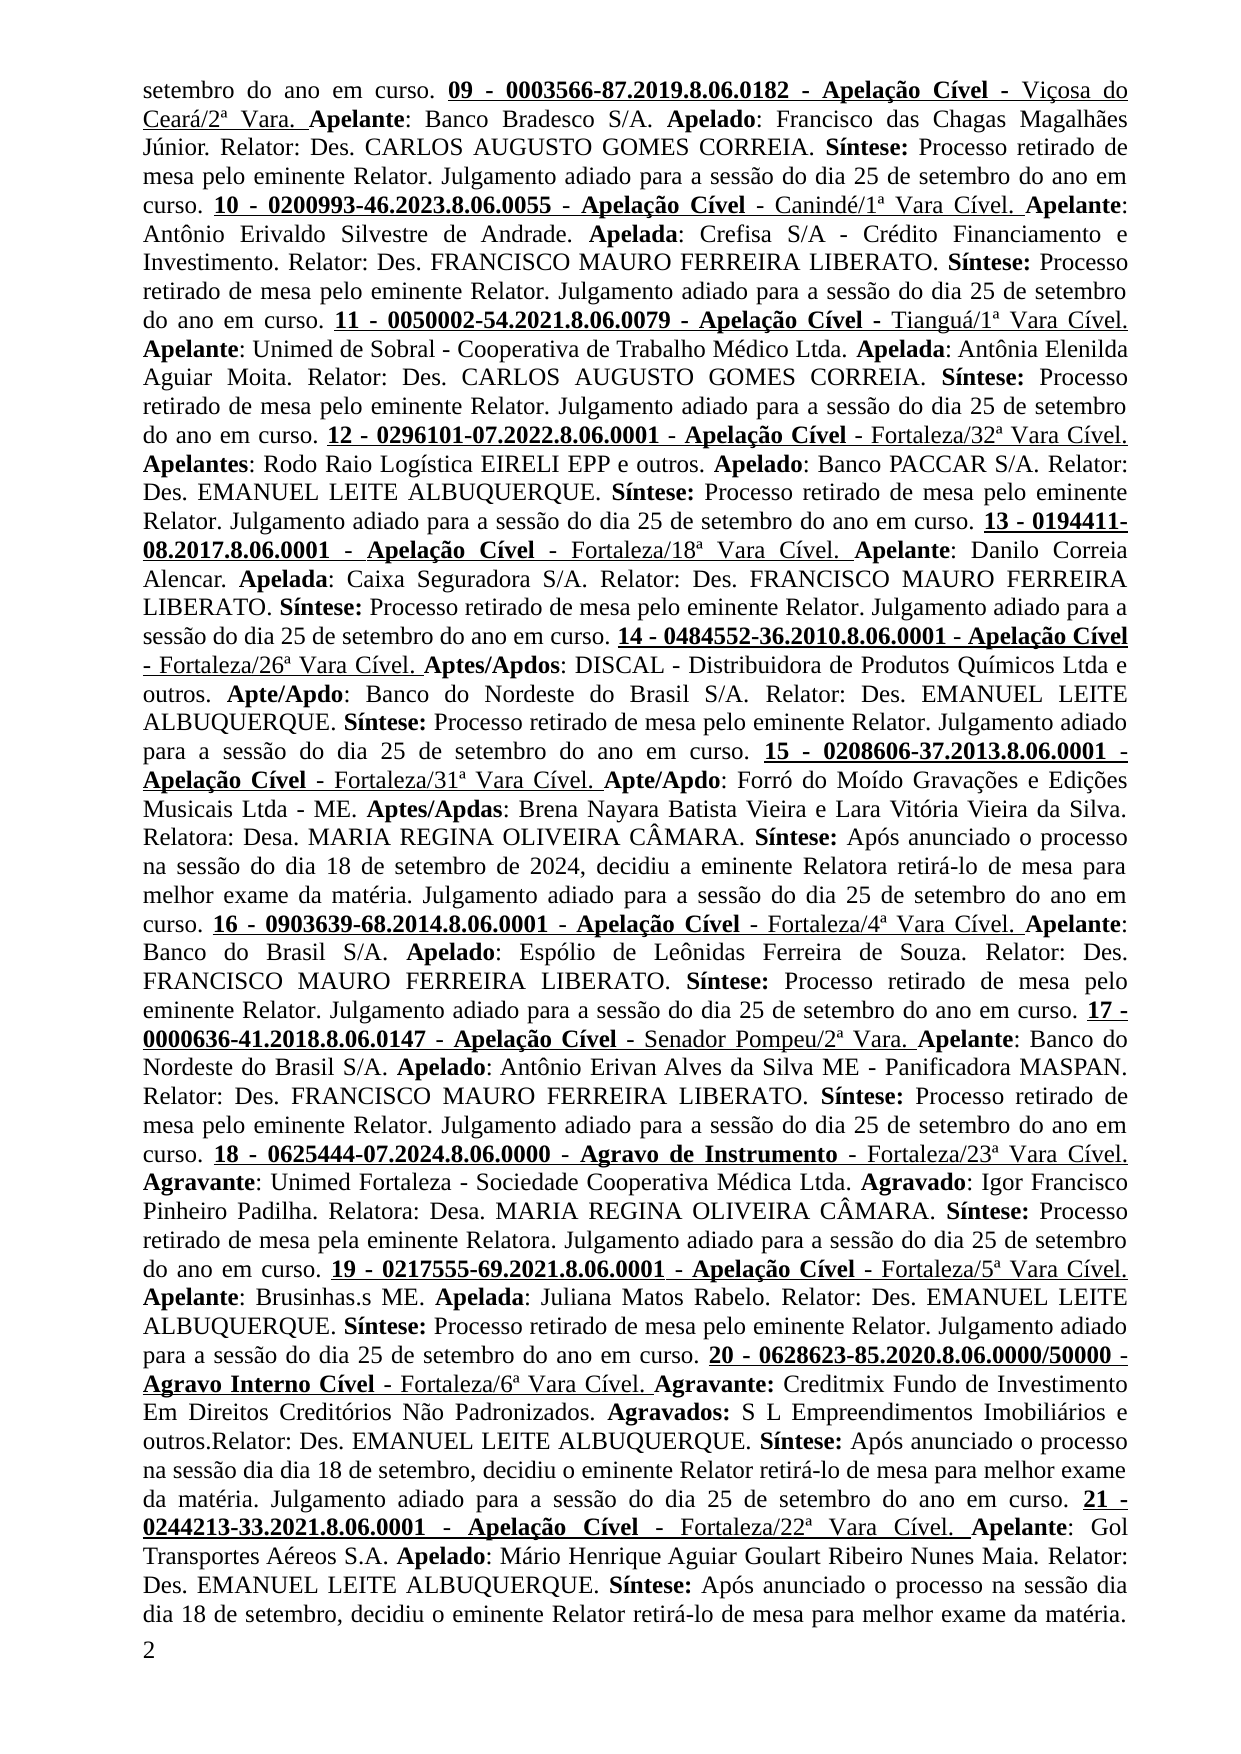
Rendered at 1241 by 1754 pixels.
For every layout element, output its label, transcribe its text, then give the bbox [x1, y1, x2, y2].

text setembro do ano em curso. 09 - 0003566-87.2019.8.06.0182 - Apelação Cível - Viçosa do Ceará/2ª Vara. Apelante: Banco Bradesco S/A. Apelado: Francisco das Chagas Magalhães Júnior. Relator: Des. CARLOS AUGUSTO GOMES CORREIA. Síntese: Processo retirado de mesa pelo eminente Relator. Julgamento adiado para a sessão do dia 25 de setembro do ano em curso. 10 - 0200993-46.2023.8.06.0055 - Apelação Cível - Canindé/1ª Vara Cível. Apelante: Antônio Erivaldo Silvestre de Andrade. Apelada: Crefisa S/A - Crédito Financiamento e Investimento. Relator: Des. FRANCISCO MAURO FERREIRA LIBERATO. Síntese: Processo retirado de mesa pelo eminente Relator. Julgamento adiado para a sessão do dia 25 de setembro do ano em curso. 11 - 0050002-54.2021.8.06.0079 - Apelação Cível - Tianguá/1ª Vara Cível. Apelante: Unimed de Sobral - Cooperativa de Trabalho Médico Ltda. Apelada: Antônia Elenilda Aguiar Moita. Relator: Des. CARLOS AUGUSTO GOMES CORREIA. Síntese: Processo retirado de mesa pelo eminente Relator. Julgamento adiado para a sessão do dia 25 de setembro do ano em curso. 12 - 0296101-07.2022.8.06.0001 - Apelação Cível - Fortaleza/32ª Vara Cível. Apelantes: Rodo Raio Logística EIRELI EPP e outros. Apelado: Banco PACCAR S/A. Relator: Des. EMANUEL LEITE ALBUQUERQUE. Síntese: Processo retirado de mesa pelo eminente Relator. Julgamento adiado para a sessão do dia 25 de setembro do ano em curso. 13 - 0194411-08.2017.8.06.0001 - Apelação Cível - Fortaleza/18ª Vara Cível. Apelante: Danilo Correia Alencar. Apelada: Caixa Seguradora S/A. Relator: Des. FRANCISCO MAURO FERREIRA LIBERATO. Síntese: Processo retirado de mesa pelo eminente Relator. Julgamento adiado para a sessão do dia 25 de setembro do ano em curso. 14 - 0484552-36.2010.8.06.0001 - Apelação Cível - Fortaleza/26ª Vara Cível. Aptes/Apdos: DISCAL - Distribuidora de Produtos Químicos Ltda e outros. Apte/Apdo: Banco do Nordeste do Brasil S/A. Relator: Des. EMANUEL LEITE ALBUQUERQUE. Síntese: Processo retirado de mesa pelo eminente Relator. Julgamento adiado para a sessão do dia 25 de setembro do ano em curso. 15 - 0208606-37.2013.8.06.0001 - Apelação Cível - Fortaleza/31ª Vara Cível. Apte/Apdo: Forró do Moído Gravações e Edições Musicais Ltda - ME. Aptes/Apdas: Brena Nayara Batista Vieira e Lara Vitória Vieira da Silva. Relatora: Desa. MARIA REGINA OLIVEIRA CÂMARA. Síntese: Após anunciado o processo na sessão do dia 18 de setembro de 2024, decidiu a eminente Relatora retirá-lo de mesa para melhor exame da matéria. Julgamento adiado para a sessão do dia 25 de setembro do ano em curso. 16 - 0903639-68.2014.8.06.0001 - Apelação Cível - Fortaleza/4ª Vara Cível. Apelante: Banco do Brasil S/A. Apelado: Espólio de Leônidas Ferreira de Souza. Relator: Des. FRANCISCO MAURO FERREIRA LIBERATO. Síntese: Processo retirado de mesa pelo eminente Relator. Julgamento adiado para a sessão do dia 25 de setembro do ano em curso. 17 - 0000636-41.2018.8.06.0147 - Apelação Cível - Senador Pompeu/2ª Vara. Apelante: Banco do Nordeste do Brasil S/A. Apelado: Antônio Erivan Alves da Silva ME - Panificadora MASPAN. Relator: Des. FRANCISCO MAURO FERREIRA LIBERATO. Síntese: Processo retirado de mesa pelo eminente Relator. Julgamento adiado para a sessão do dia 25 de setembro do ano em curso. 18 - 0625444-07.2024.8.06.0000 - Agravo de Instrumento - Fortaleza/23ª Vara Cível. Agravante: Unimed Fortaleza - Sociedade Cooperativa Médica Ltda. Agravado: Igor Francisco Pinheiro Padilha. Relatora: Desa. MARIA REGINA OLIVEIRA CÂMARA. Síntese: Processo retirado de mesa pela eminente Relatora. Julgamento adiado para a sessão do dia 25 de setembro do ano em curso. 19 - 0217555-69.2021.8.06.0001 - Apelação Cível - Fortaleza/5ª Vara Cível. Apelante: Brusinhas.s ME. Apelada: Juliana Matos Rabelo. Relator: Des. EMANUEL LEITE ALBUQUERQUE. Síntese: Processo retirado de mesa pelo eminente Relator. Julgamento adiado para a sessão do dia 25 de setembro do ano em curso. 20 - 0628623-85.2020.8.06.0000/50000 - Agravo Interno Cível - Fortaleza/6ª Vara Cível. Agravante: Creditmix Fundo de Investimento Em Direitos Creditórios Não Padronizados. Agravados: S L Empreendimentos Imobiliários e outros.Relator: Des. EMANUEL LEITE ALBUQUERQUE. Síntese: Após anunciado o processo na sessão dia dia 18 de setembro, decidiu o eminente Relator retirá-lo de mesa para melhor exame da matéria. Julgamento adiado para a sessão do dia 25 de setembro do ano em curso. 21 - 0244213-33.2021.8.06.0001 - Apelação Cível - Fortaleza/22ª Vara Cível. Apelante: Gol Transportes Aéreos S.A. Apelado: Mário Henrique Aguiar Goulart Ribeiro Nunes Maia. Relator: Des. EMANUEL LEITE ALBUQUERQUE. Síntese: Após anunciado o processo na sessão dia dia 18 de setembro, decidiu o eminente Relator retirá-lo de mesa para melhor exame da matéria. [143, 75, 1128, 1627]
